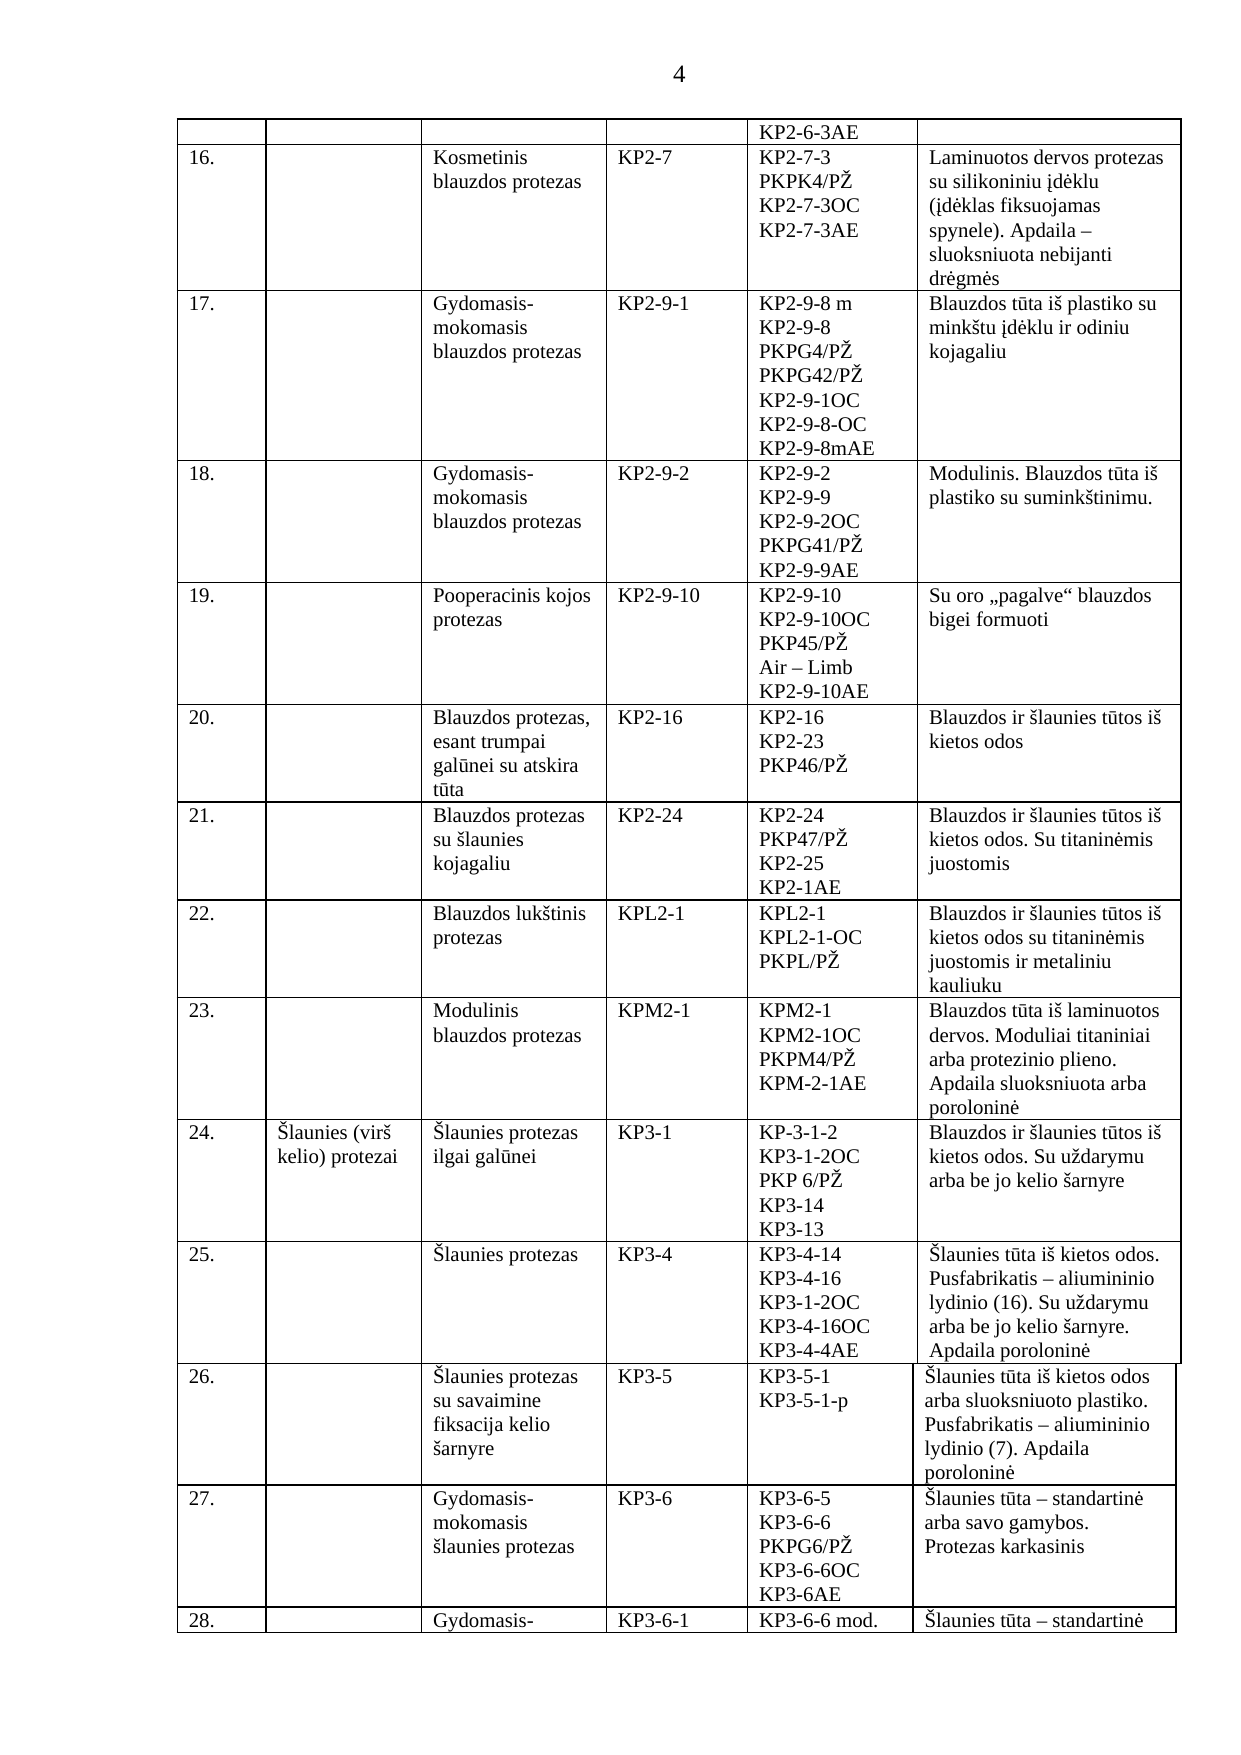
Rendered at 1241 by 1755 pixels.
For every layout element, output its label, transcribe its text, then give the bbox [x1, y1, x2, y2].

table_cell 17. [178, 291, 265, 460]
table_cell 27. [178, 1486, 265, 1606]
table_cell KP2-24 PKP47/PŽ KP2-25 KP2-1AE [748, 803, 917, 899]
table_cell [267, 1486, 421, 1606]
table_cell KP2-7 [607, 145, 747, 290]
table_cell Blauzdos lukštinis protezas [422, 901, 606, 997]
table_cell KP3-4-14 KP3-4-16 KP3-1-2OC KP3-4-16OC KP3-4-4AE [748, 1242, 917, 1362]
table_cell Kosmetinis blauzdos protezas [422, 145, 606, 290]
table_cell [918, 120, 1180, 144]
table_cell KP2-9-8 m KP2-9-8 PKPG4/PŽ PKPG42/PŽ KP2-9-1OC KP2-9-8-OC KP2-9-8mAE [748, 291, 917, 460]
table_cell 16. [178, 145, 265, 290]
table_cell [267, 1242, 421, 1362]
table_cell [267, 145, 421, 290]
table_cell [267, 998, 421, 1119]
table_cell Gydomasis-mokomasis blauzdos protezas [422, 291, 606, 460]
table_cell 22. [178, 901, 265, 997]
table_cell KP3-6 [607, 1486, 747, 1606]
table_cell KP3-5-1 KP3-5-1-p [748, 1364, 912, 1484]
table_cell 28. [178, 1608, 265, 1632]
table_cell Šlaunies protezas su savaimine fiksacija kelio šarnyre [422, 1364, 606, 1484]
table_cell 26. [178, 1364, 265, 1484]
table_cell KP2-16 [607, 705, 747, 801]
table_cell Gydomasis-mokomasis blauzdos protezas [422, 461, 606, 582]
table_cell Modulinis. Blauzdos tūta iš plastiko su suminkštinimu. [918, 461, 1180, 582]
table_cell Gydomasis- [422, 1608, 606, 1632]
table_cell [267, 1608, 421, 1632]
table_cell [267, 705, 421, 801]
table_cell KP3-6-5 KP3-6-6 PKPG6/PŽ KP3-6-6OC KP3-6AE [748, 1486, 912, 1606]
table_cell Blauzdos ir šlaunies tūtos iš kietos odos. Su uždarymu arba be jo kelio šarnyre [918, 1120, 1180, 1241]
table_cell KP2-9-10 KP2-9-10OC PKP45/PŽ Air – Limb KP2-9-10AE [748, 583, 917, 703]
table_cell Blauzdos ir šlaunies tūtos iš kietos odos [918, 705, 1180, 801]
table_cell 19. [178, 583, 265, 703]
table_cell Laminuotos dervos protezas su silikoniniu įdėklu (įdėklas fiksuojamas spynele). Apdaila – sluoksniuota nebijanti drėgmės [918, 145, 1180, 290]
table_cell KP-3-1-2 KP3-1-2OC PKP 6/PŽ KP3-14 KP3-13 [748, 1120, 917, 1241]
table_cell Modulinis blauzdos protezas [422, 998, 606, 1119]
table_cell KP3-4 [607, 1242, 747, 1362]
table_cell 23. [178, 998, 265, 1119]
table_cell KP2-9-1 [607, 291, 747, 460]
table_cell KP3-6-1 [607, 1608, 747, 1632]
table_cell Pooperacinis kojos protezas [422, 583, 606, 703]
table_cell 24. [178, 1120, 265, 1241]
table_cell Šlaunies (virš kelio) protezai [267, 1120, 421, 1241]
table_cell KP2-24 [607, 803, 747, 899]
table_cell Šlaunies tūta – standartinė arba savo gamybos. Protezas karkasinis [914, 1486, 1175, 1606]
table_cell Šlaunies tūta iš kietos odos. Pusfabrikatis – aliumininio lydinio (16). Su uždarymu arba be jo kelio šarnyre. Apdaila poroloninė [918, 1242, 1180, 1362]
table_cell [267, 120, 421, 144]
table_cell [1177, 1484, 1181, 1606]
table_cell KP2-9-10 [607, 583, 747, 703]
table_cell Šlaunies tūta – standartinė [914, 1608, 1175, 1632]
table_cell KP2-9-2 [607, 461, 747, 582]
table_cell Blauzdos tūta iš plastiko su minkštu įdėklu ir odiniu kojagaliu [918, 291, 1180, 460]
table_cell Su oro „pagalve“ blauzdos bigei formuoti [918, 583, 1180, 703]
table_cell Blauzdos ir šlaunies tūtos iš kietos odos su titaninėmis juostomis ir metaliniu kauliuku [918, 901, 1180, 997]
table_cell KPM2-1 KPM2-1OC PKPM4/PŽ KPM-2-1AE [748, 998, 917, 1119]
table_cell Blauzdos ir šlaunies tūtos iš kietos odos. Su titaninėmis juostomis [918, 803, 1180, 899]
table_cell KP3-6-6 mod. [748, 1608, 912, 1632]
table_cell [422, 120, 606, 144]
table_cell KP2-16 KP2-23 PKP46/PŽ [748, 705, 917, 801]
table_cell Gydomasis-mokomasis šlaunies protezas [422, 1486, 606, 1606]
table_cell [267, 901, 421, 997]
table_cell KP3-5 [607, 1364, 747, 1484]
table_cell KPL2-1 KPL2-1-OC PKPL/PŽ [748, 901, 917, 997]
table_cell KPL2-1 [607, 901, 747, 997]
table_cell [267, 1364, 421, 1484]
table_cell Šlaunies tūta iš kietos odos arba sluoksniuoto plastiko. Pusfabrikatis – aliumininio lydinio (7). Apdaila poroloninė [914, 1364, 1175, 1484]
table_cell Blauzdos protezas su šlaunies kojagaliu [422, 803, 606, 899]
table_cell 25. [178, 1242, 265, 1362]
table_cell KPM2-1 [607, 998, 747, 1119]
table_cell KP2-6-3AE [748, 120, 917, 144]
table_cell KP2-7-3 PKPK4/PŽ KP2-7-3OC KP2-7-3AE [748, 145, 917, 290]
table_cell 21. [178, 803, 265, 899]
table_cell KP3-1 [607, 1120, 747, 1241]
table_cell Šlaunies protezas ilgai galūnei [422, 1120, 606, 1241]
table_cell Blauzdos protezas, esant trumpai galūnei su atskira tūta [422, 705, 606, 801]
table_cell [267, 461, 421, 582]
table_cell [267, 291, 421, 460]
table_cell Šlaunies protezas [422, 1242, 606, 1362]
table_cell [267, 583, 421, 703]
table_cell KP2-9-2 KP2-9-9 KP2-9-2OC PKPG41/PŽ KP2-9-9AE [748, 461, 917, 582]
table_cell 20. [178, 705, 265, 801]
table_cell 18. [178, 461, 265, 582]
table_cell [178, 120, 265, 144]
table_cell [1177, 1606, 1181, 1632]
table_cell Blauzdos tūta iš laminuotos dervos. Moduliai titaniniai arba protezinio plieno. Apdaila sluoksniuota arba poroloninė [918, 998, 1180, 1119]
table_cell [267, 803, 421, 899]
table_cell [1177, 1364, 1181, 1484]
table_cell [607, 120, 747, 144]
